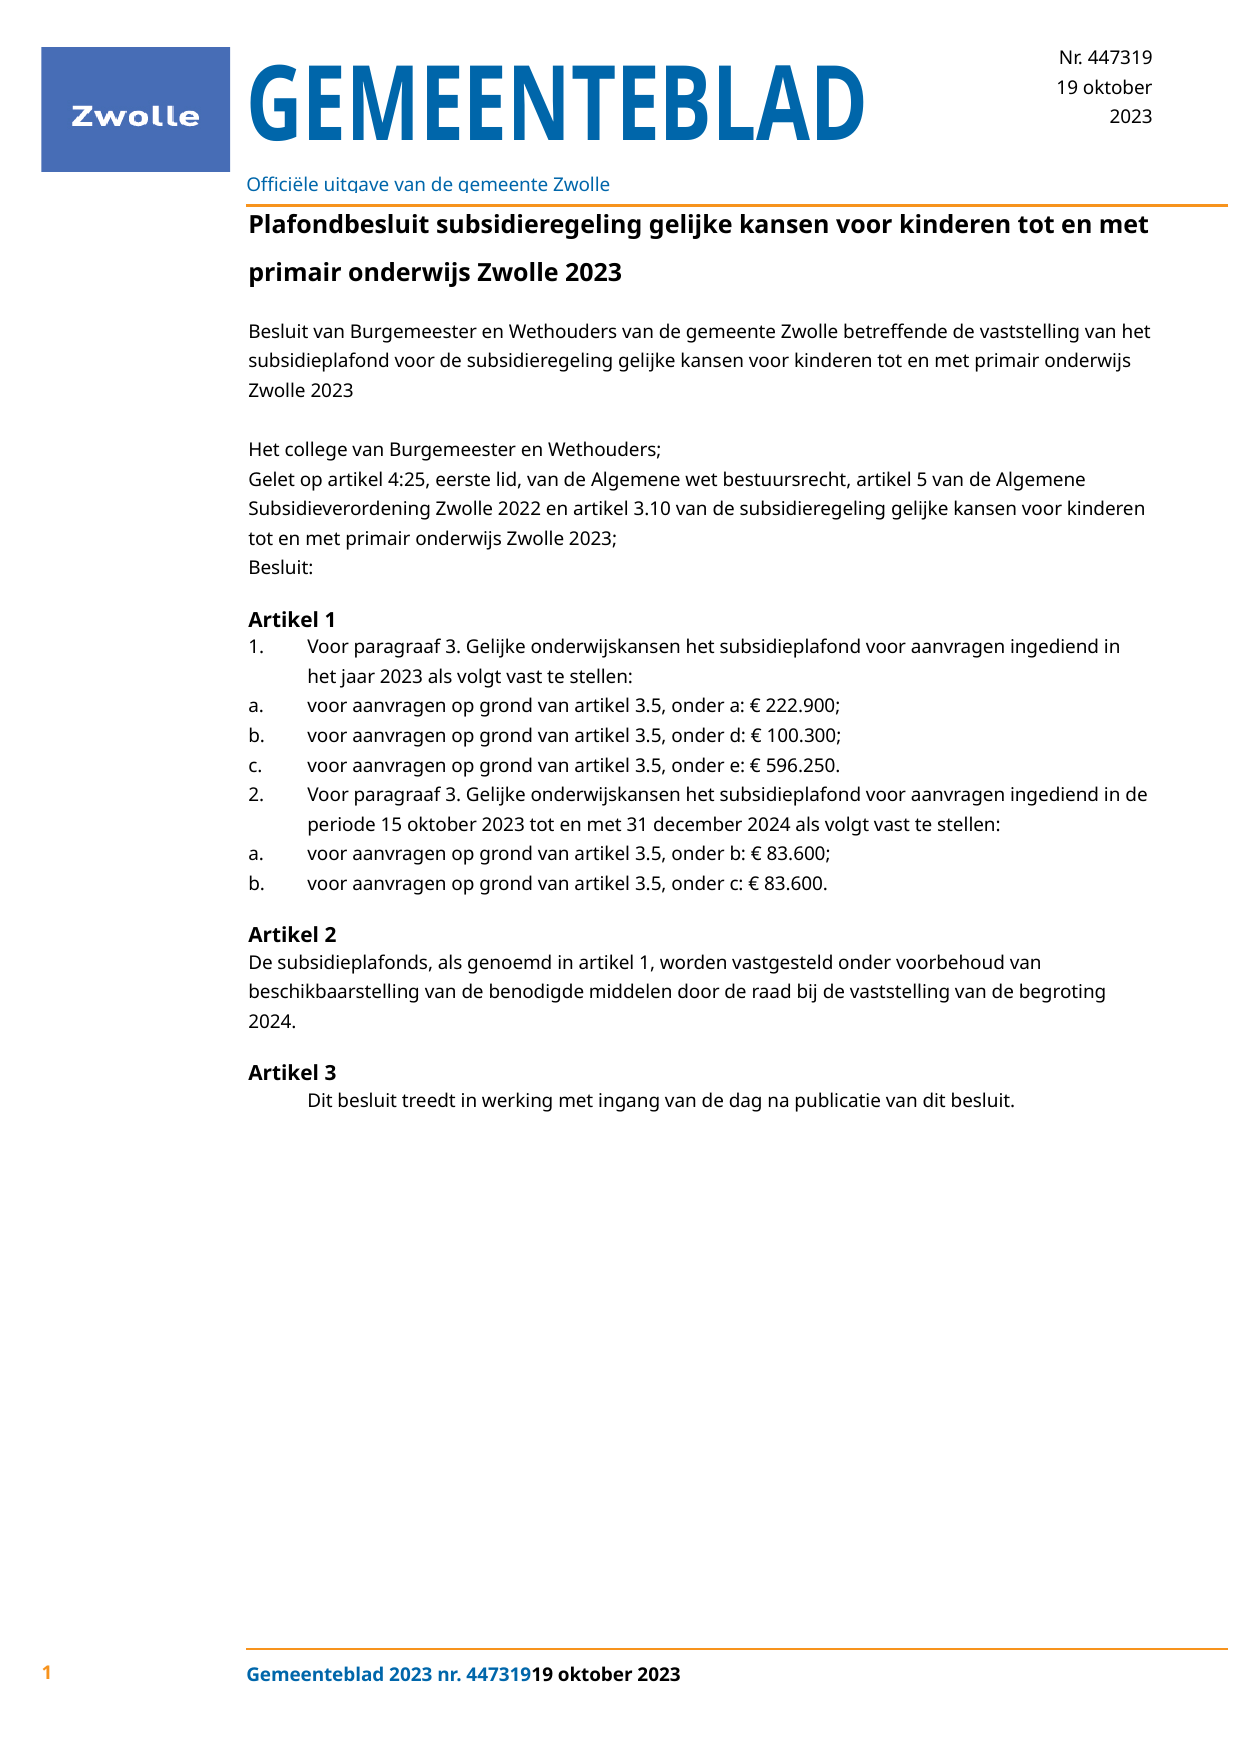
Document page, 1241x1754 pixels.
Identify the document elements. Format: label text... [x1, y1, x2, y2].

list Dit besluit treedt in werking met ingang van de dag na publicatie van dit besluit. [248, 1087, 1152, 1113]
text De subsidieplafonds, als genoemd in artikel 1, worden vastgesteld onder voorbehoud van beschikbaarstelling van de benodigde middelen door de raad bij de vaststelling van de begroting 2024. [248, 949, 1152, 1034]
text Gelet op artikel 4:25, eerste lid, van de Algemene wet bestuursrecht, artikel 5 van de Algemene Subsidieverordening Zwolle 2022 en artikel 3.10 van de subsidieregeling gelijke kansen voor kinderen tot en met primair onderwijs Zwolle 2023; [248, 466, 1152, 551]
list voor aanvragen op grond van artikel 3.5, onder c: € 83.600. [248, 870, 1152, 896]
list voor aanvragen op grond van artikel 3.5, onder e: € 596.250. [248, 752, 1152, 777]
text Besluit van Burgemeester en Wethouders van de gemeente Zwolle betreffende de vaststelling van het subsidieplafond voor de subsidieregeling gelijke kansen voor kinderen tot en met primair onderwijs Zwolle 2023 [248, 318, 1152, 403]
list voor aanvragen op grond van artikel 3.5, onder b: € 83.600; [248, 841, 1152, 866]
list voor aanvragen op grond van artikel 3.5, onder d: € 100.300; [248, 722, 1152, 748]
text Artikel 1 [248, 605, 1152, 633]
text Artikel 3 [248, 1058, 1152, 1087]
text Het college van Burgemeester en Wethouders; [248, 436, 1152, 462]
picture [41, 47, 231, 172]
list Voor paragraaf 3. Gelijke onderwijskansen het subsidieplafond voor aanvragen ingediend in de periode 15 oktober 2023 tot en met 31 december 2024 als volgt vast te stellen: [248, 781, 1152, 837]
list voor aanvragen op grond van artikel 3.5, onder a: € 222.900; [248, 693, 1152, 718]
text Plafondbesluit subsidieregeling gelijke kansen voor kinderen tot en met primair onderwijs Zwolle 2023 [248, 207, 1152, 288]
text Artikel 2 [248, 921, 1152, 949]
list Voor paragraaf 3. Gelijke onderwijskansen het subsidieplafond voor aanvragen ingediend in het jaar 2023 als volgt vast te stellen: [248, 633, 1152, 689]
text Besluit: [248, 554, 1152, 580]
